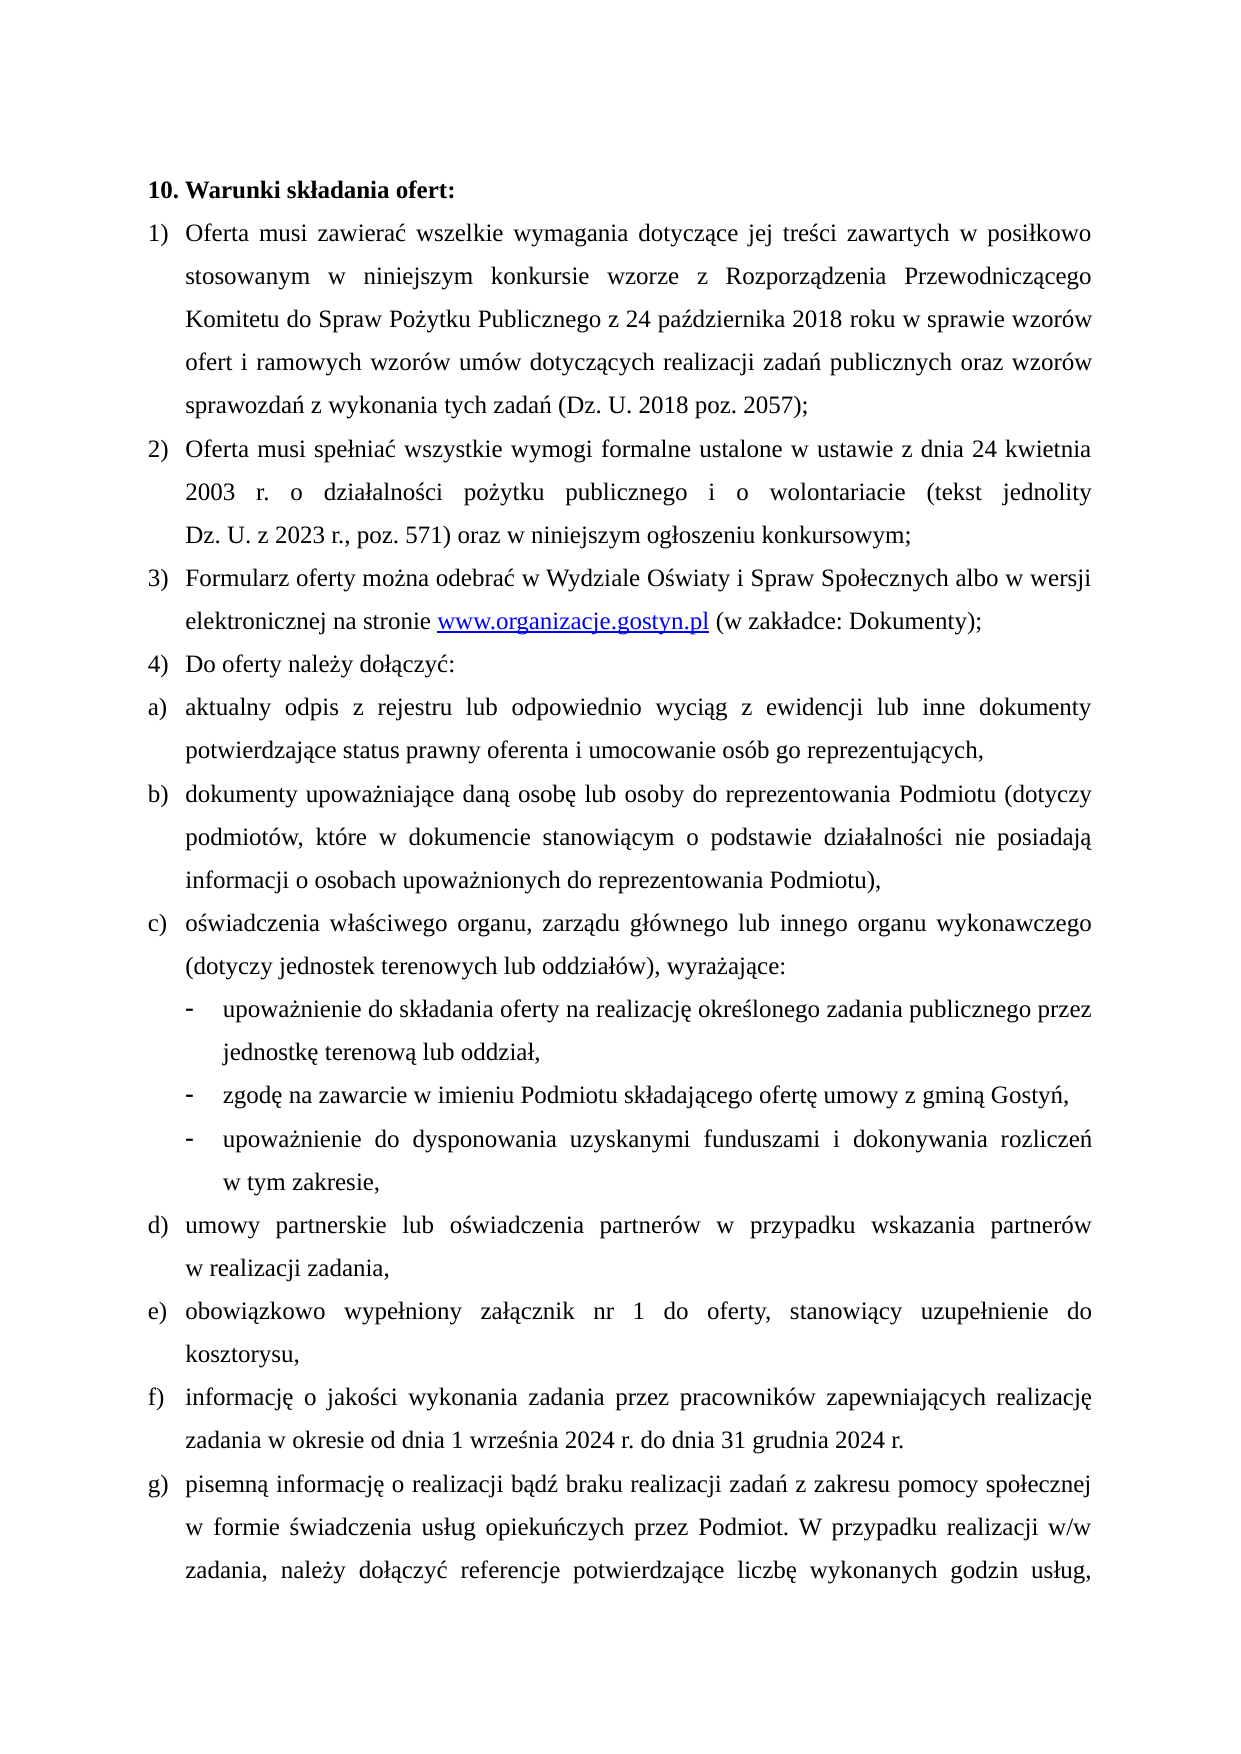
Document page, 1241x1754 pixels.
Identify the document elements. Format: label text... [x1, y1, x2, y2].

list upoważnienie do składania oferty na realizację określonego zadania publicznego przez jednostkę terenową lub oddział, [185, 994, 1093, 1066]
list obowiązkowo wypełniony załącznik nr 1 do oferty, stanowiący uzupełnienie do kosztorysu, [148, 1296, 1093, 1368]
list pisemną informację o realizacji bądź braku realizacji zadań z zakresu pomocy społecznej w formie świadczenia usług opiekuńczych przez Podmiot. W przypadku realizacji w/w zadania, należy dołączyć referencje potwierdzające liczbę wykonanych godzin usług, [148, 1469, 1093, 1584]
text 10. Warunki składania ofert: [148, 175, 1093, 204]
list Formularz oferty można odebrać w Wydziale Oświaty i Spraw Społecznych albo w wersji elektronicznej na stronie www.organizacje.gostyn.pl (w zakładce: Dokumenty); [148, 563, 1093, 635]
list Oferta musi spełniać wszystkie wymogi formalne ustalone w ustawie z dnia 24 kwietnia 2003 r. o działalności pożytku publicznego i o wolontariacie (tekst jednolity Dz. U. z 2023 r., poz. 571) oraz w niniejszym ogłoszeniu konkursowym; [148, 434, 1093, 549]
list Do oferty należy dołączyć: [148, 649, 1093, 678]
list oświadczenia właściwego organu, zarządu głównego lub innego organu wykonawczego (dotyczy jednostek terenowych lub oddziałów), wyrażające: [148, 908, 1093, 980]
list dokumenty upoważniające daną osobę lub osoby do reprezentowania Podmiotu (dotyczy podmiotów, które w dokumencie stanowiącym o podstawie działalności nie posiadają informacji o osobach upoważnionych do reprezentowania Podmiotu), [148, 779, 1093, 894]
list informację o jakości wykonania zadania przez pracowników zapewniających realizację zadania w okresie od dnia 1 września 2024 r. do dnia 31 grudnia 2024 r. [148, 1382, 1093, 1454]
list zgodę na zawarcie w imieniu Podmiotu składającego ofertę umowy z gminą Gostyń, [185, 1081, 1093, 1109]
list Oferta musi zawierać wszelkie wymagania dotyczące jej treści zawartych w posiłkowo stosowanym w niniejszym konkursie wzorze z Rozporządzenia Przewodniczącego Komitetu do Spraw Pożytku Publicznego z 24 października 2018 roku w sprawie wzorów ofert i ramowych wzorów umów dotyczących realizacji zadań publicznych oraz wzorów sprawozdań z wykonania tych zadań (Dz. U. 2018 poz. 2057); [148, 218, 1093, 419]
list umowy partnerskie lub oświadczenia partnerów w przypadku wskazania partnerów w realizacji zadania, [148, 1210, 1093, 1282]
list upoważnienie do dysponowania uzyskanymi funduszami i dokonywania rozliczeń w tym zakresie, [185, 1124, 1093, 1196]
list aktualny odpis z rejestru lub odpowiednio wyciąg z ewidencji lub inne dokumenty potwierdzające status prawny oferenta i umocowanie osób go reprezentujących, [148, 692, 1093, 764]
